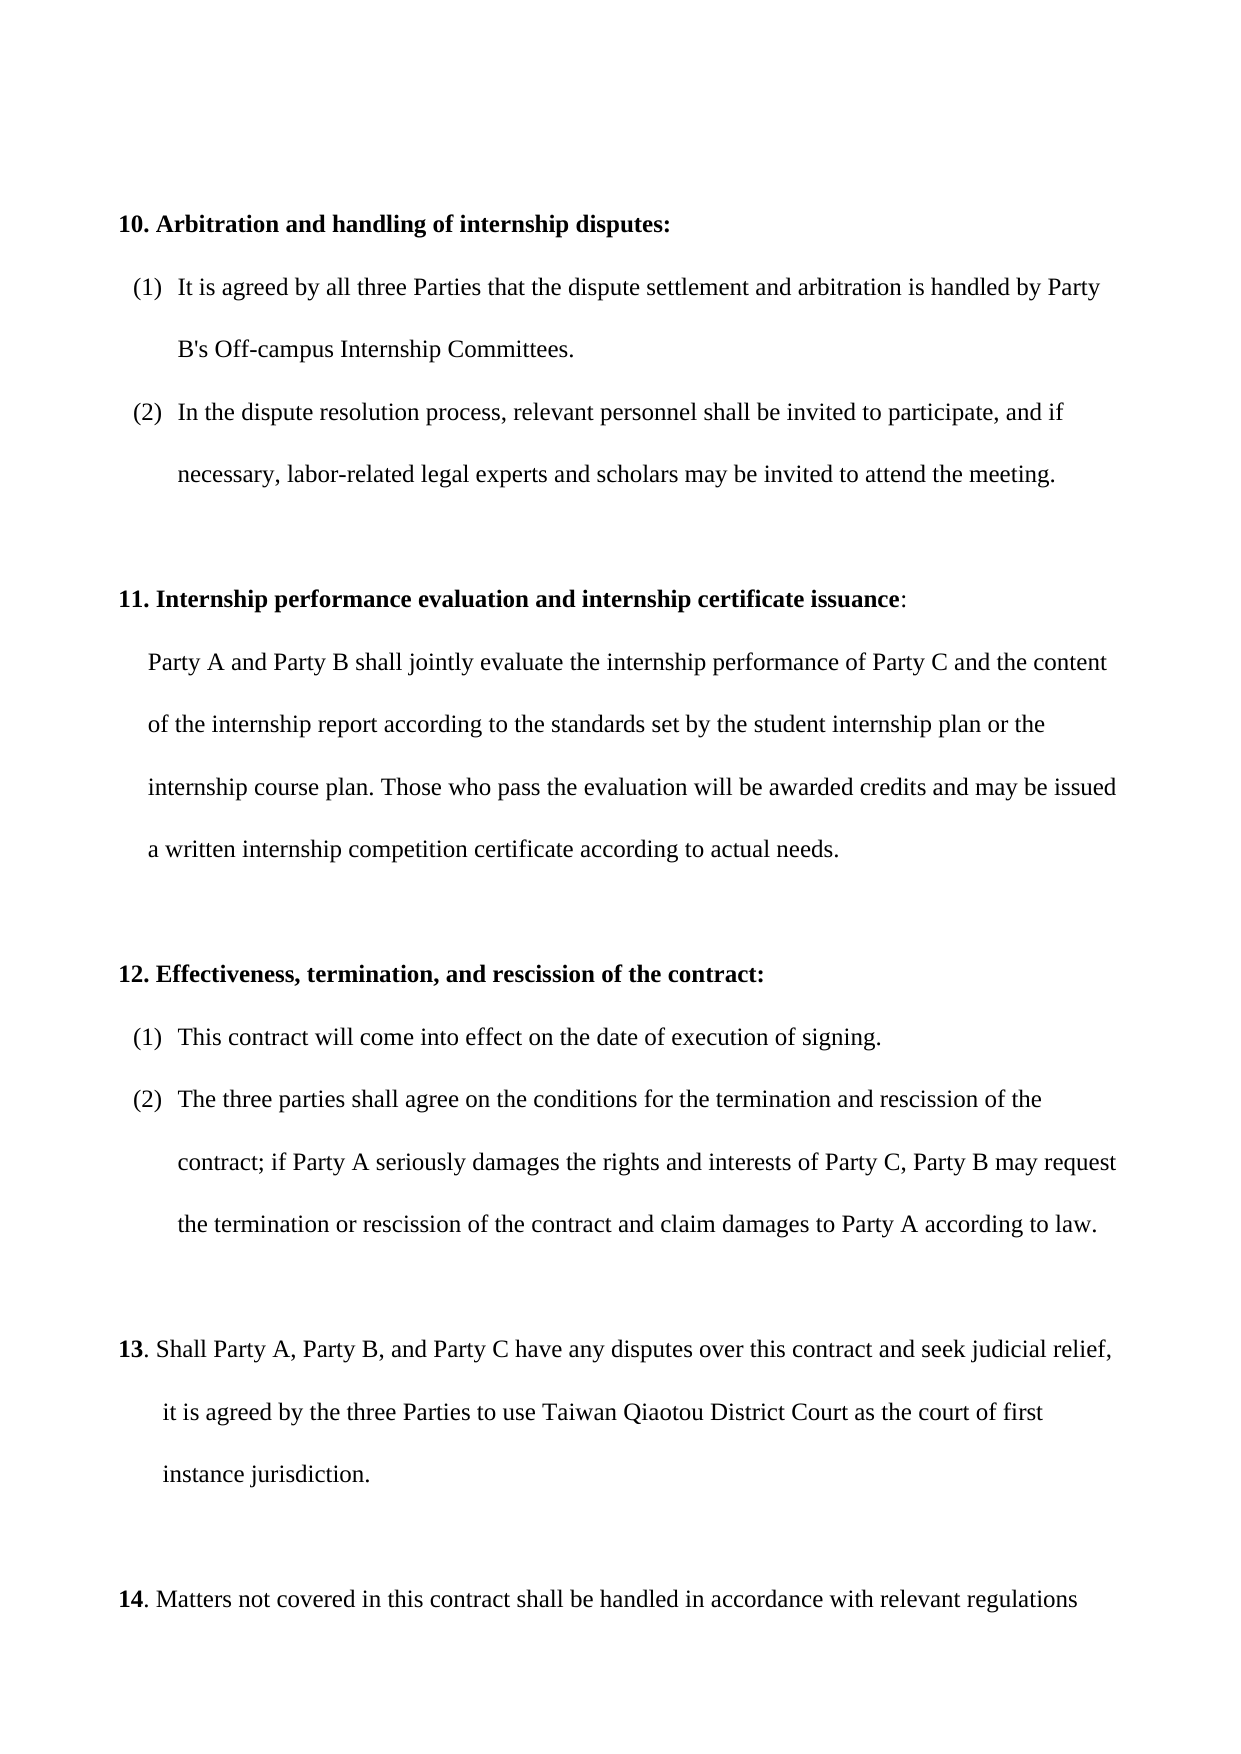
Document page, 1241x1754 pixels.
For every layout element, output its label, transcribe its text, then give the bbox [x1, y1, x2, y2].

text Party A and Party B shall jointly evaluate the internship performance of Party C and the content of the internship report according to the standards set by the student internship plan or the internship course plan. Those who pass the evaluation will be awarded credits and may be issued a written internship competition certificate according to actual needs. [148, 619, 1122, 869]
text 11. Internship performance evaluation and internship certificate issuance: [118, 557, 1122, 619]
list The three parties shall agree on the conditions for the termination and rescission of the contract; if Party A seriously damages the rights and interests of Party C, Party B may request the termination or rescission of the contract and claim damages to Party A according to law. [133, 1057, 1122, 1244]
text 14. Matters not covered in this contract shall be handled in accordance with relevant regulations [118, 1557, 1122, 1619]
text 12. Effectiveness, termination, and rescission of the contract: [118, 932, 1122, 994]
text 13. Shall Party A, Party B, and Party C have any disputes over this contract and seek judicial relief, it is agreed by the three Parties to use Taiwan Qiaotou District Court as the court of first instance jurisdiction. [118, 1307, 1122, 1494]
list It is agreed by all three Parties that the dispute settlement and arbitration is handled by Party B's Off-campus Internship Committees. [133, 244, 1122, 369]
text 10. Arbitration and handling of internship disputes: [118, 182, 1122, 244]
list In the dispute resolution process, relevant personnel shall be invited to participate, and if necessary, labor-related legal experts and scholars may be invited to attend the meeting. [133, 369, 1122, 494]
list This contract will come into effect on the date of execution of signing. [133, 994, 1122, 1057]
